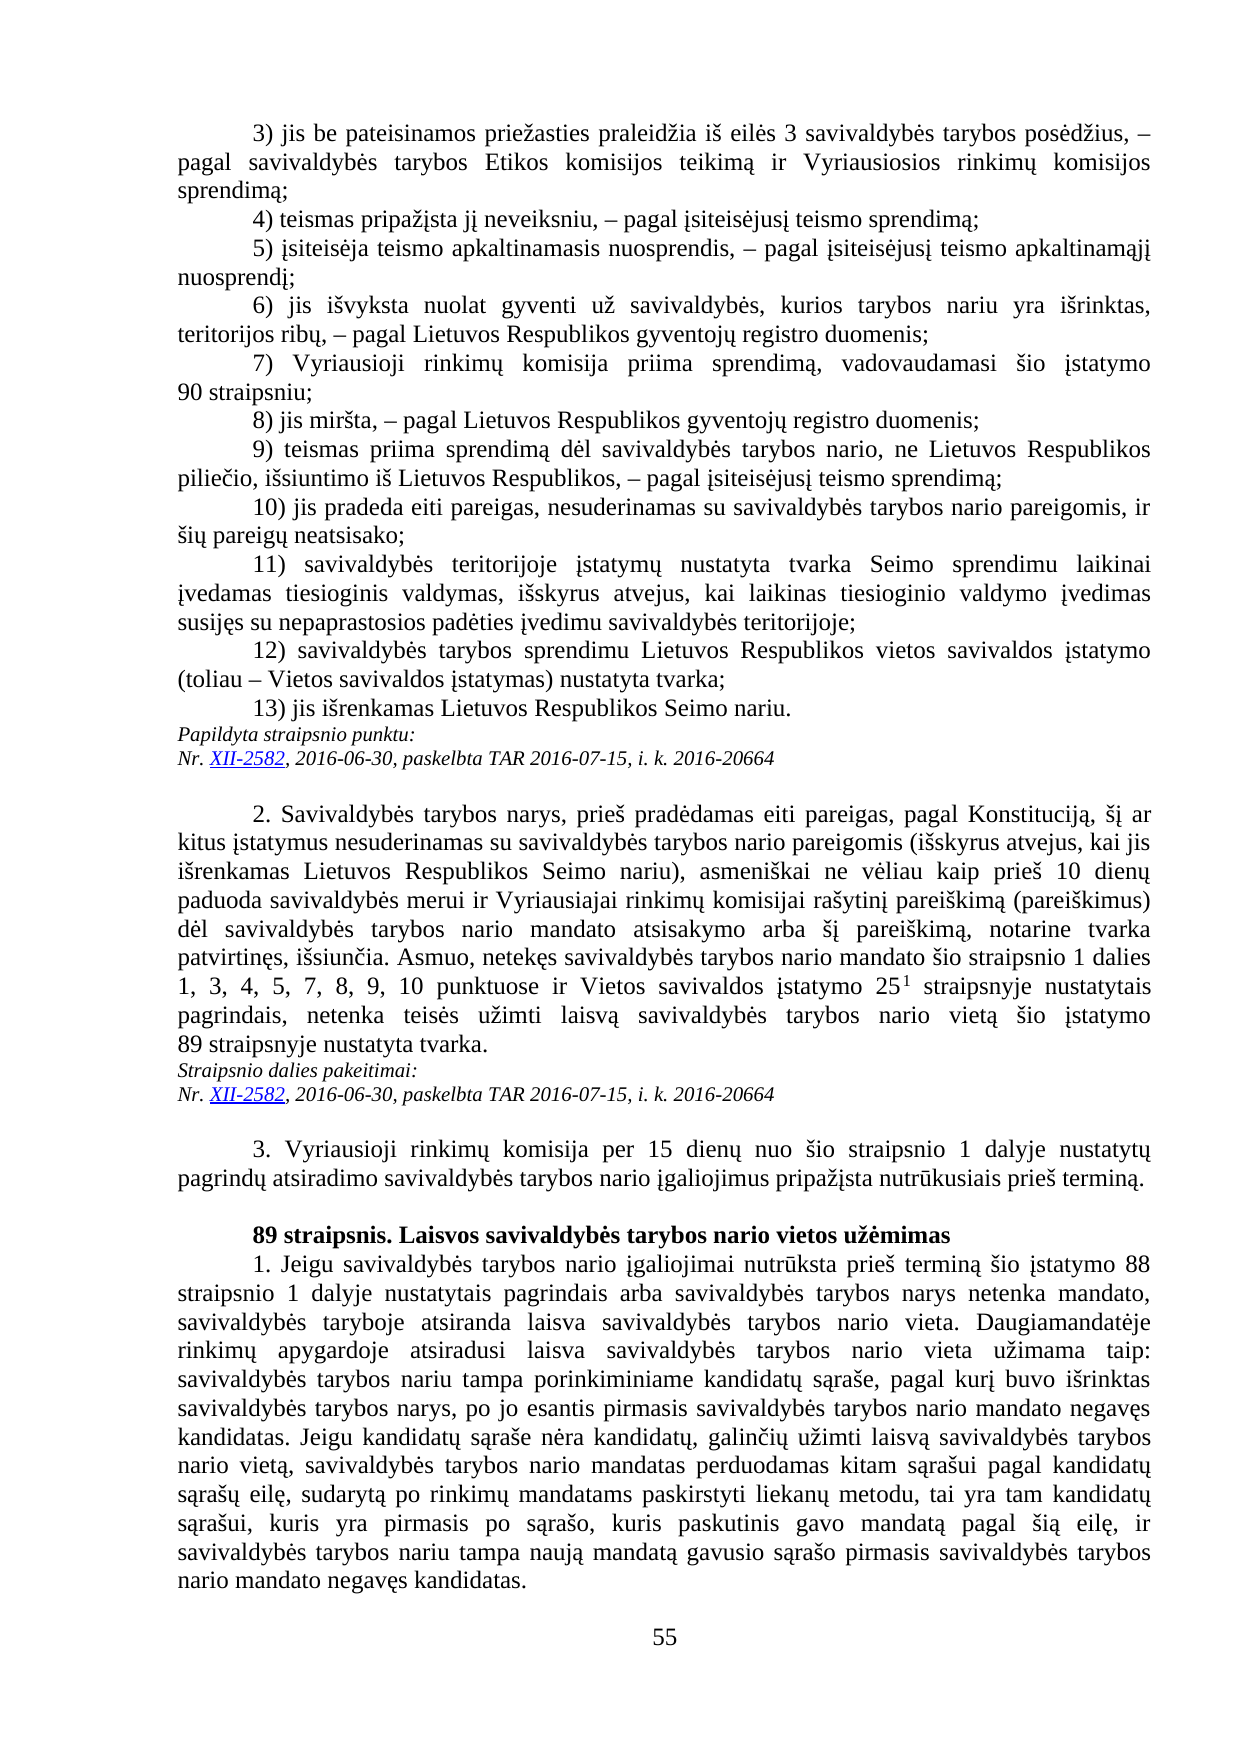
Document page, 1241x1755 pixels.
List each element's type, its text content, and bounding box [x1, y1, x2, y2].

text Papildyta straipsnio punktu: [177, 722, 1152, 746]
text Straipsnio dalies pakeitimai: [177, 1057, 1152, 1082]
text 89 straipsnis. Laisvos savivaldybės tarybos nario vietos užėmimas [177, 1221, 1152, 1249]
text 8) jis miršta, – pagal Lietuvos Respublikos gyventojų registro duomenis; [177, 406, 1152, 434]
text Nr. XII-2582, 2016-06-30, paskelbta TAR 2016-07-15, i. k. 2016-20664 [177, 1082, 1152, 1106]
text Nr. XII-2582, 2016-06-30, paskelbta TAR 2016-07-15, i. k. 2016-20664 [177, 746, 1152, 770]
text 3) jis be pateisinamos priežasties praleidžia iš eilės 3 savivaldybės tarybos posėdžius, – pagal savivaldybės tarybos Etikos komisijos teikimą ir Vyriausiosios rinkimų komisijos sprendimą; [177, 118, 1152, 204]
text 5) įsiteisėja teismo apkaltinamasis nuosprendis, – pagal įsiteisėjusį teismo apkaltinamąjį nuosprendį; [177, 233, 1152, 291]
text 3. Vyriausioji rinkimų komisija per 15 dienų nuo šio straipsnio 1 dalyje nustatytų pagrindų atsiradimo savivaldybės tarybos nario įgaliojimus pripažįsta nutrūkusiais prieš terminą. [177, 1134, 1152, 1192]
text 11) savivaldybės teritorijoje įstatymų nustatyta tvarka Seimo sprendimu laikinai įvedamas tiesioginis valdymas, išskyrus atvejus, kai laikinas tiesioginio valdymo įvedimas susijęs su nepaprastosios padėties įvedimu savivaldybės teritorijoje; [177, 549, 1152, 636]
text 4) teismas pripažįsta jį neveiksniu, – pagal įsiteisėjusį teismo sprendimą; [177, 204, 1152, 233]
text 10) jis pradeda eiti pareigas, nesuderinamas su savivaldybės tarybos nario pareigomis, ir šių pareigų neatsisako; [177, 492, 1152, 549]
text 9) teismas priima sprendimą dėl savivaldybės tarybos nario, ne Lietuvos Respublikos piliečio, išsiuntimo iš Lietuvos Respublikos, – pagal įsiteisėjusį teismo sprendimą; [177, 434, 1152, 492]
text 12) savivaldybės tarybos sprendimu Lietuvos Respublikos vietos savivaldos įstatymo (toliau – Vietos savivaldos įstatymas) nustatyta tvarka; [177, 636, 1152, 693]
text 2. Savivaldybės tarybos narys, prieš pradėdamas eiti pareigas, pagal Konstituciją, šį ar kitus įstatymus nesuderinamas su savivaldybės tarybos nario pareigomis (išskyrus atvejus, kai jis išrenkamas Lietuvos Respublikos Seimo nariu), asmeniškai ne vėliau kaip prieš 10 dienų paduoda savivaldybės merui ir Vyriausiajai rinkimų komisijai rašytinį pareiškimą (pareiškimus) dėl savivaldybės tarybos nario mandato atsisakymo arba šį pareiškimą, notarine tvarka patvirtinęs, išsiunčia. Asmuo, netekęs savivaldybės tarybos nario mandato šio straipsnio 1 dalies 1, 3, 4, 5, 7, 8, 9, 10 punktuose ir Vietos savivaldos įstatymo 251 straipsnyje nustatytais pagrindais, netenka teisės užimti laisvą savivaldybės tarybos nario vietą šio įstatymo 89 straipsnyje nustatyta tvarka. [177, 799, 1152, 1057]
text 6) jis išvyksta nuolat gyventi už savivaldybės, kurios tarybos nariu yra išrinktas, teritorijos ribų, – pagal Lietuvos Respublikos gyventojų registro duomenis; [177, 291, 1152, 348]
text 1. Jeigu savivaldybės tarybos nario įgaliojimai nutrūksta prieš terminą šio įstatymo 88 straipsnio 1 dalyje nustatytais pagrindais arba savivaldybės tarybos narys netenka mandato, savivaldybės taryboje atsiranda laisva savivaldybės tarybos nario vieta. Daugiamandatėje rinkimų apygardoje atsiradusi laisva savivaldybės tarybos nario vieta užimama taip: savivaldybės tarybos nariu tampa porinkiminiame kandidatų sąraše, pagal kurį buvo išrinktas savivaldybės tarybos narys, po jo esantis pirmasis savivaldybės tarybos nario mandato negavęs kandidatas. Jeigu kandidatų sąraše nėra kandidatų, galinčių užimti laisvą savivaldybės tarybos nario vietą, savivaldybės tarybos nario mandatas perduodamas kitam sąrašui pagal kandidatų sąrašų eilę, sudarytą po rinkimų mandatams paskirstyti liekanų metodu, tai yra tam kandidatų sąrašui, kuris yra pirmasis po sąrašo, kuris paskutinis gavo mandatą pagal šią eilę, ir savivaldybės tarybos nariu tampa naują mandatą gavusio sąrašo pirmasis savivaldybės tarybos nario mandato negavęs kandidatas. [177, 1249, 1152, 1594]
text 7) Vyriausioji rinkimų komisija priima sprendimą, vadovaudamasi šio įstatymo 90 straipsniu; [177, 348, 1152, 406]
text 13) jis išrenkamas Lietuvos Respublikos Seimo nariu. [177, 693, 1152, 722]
